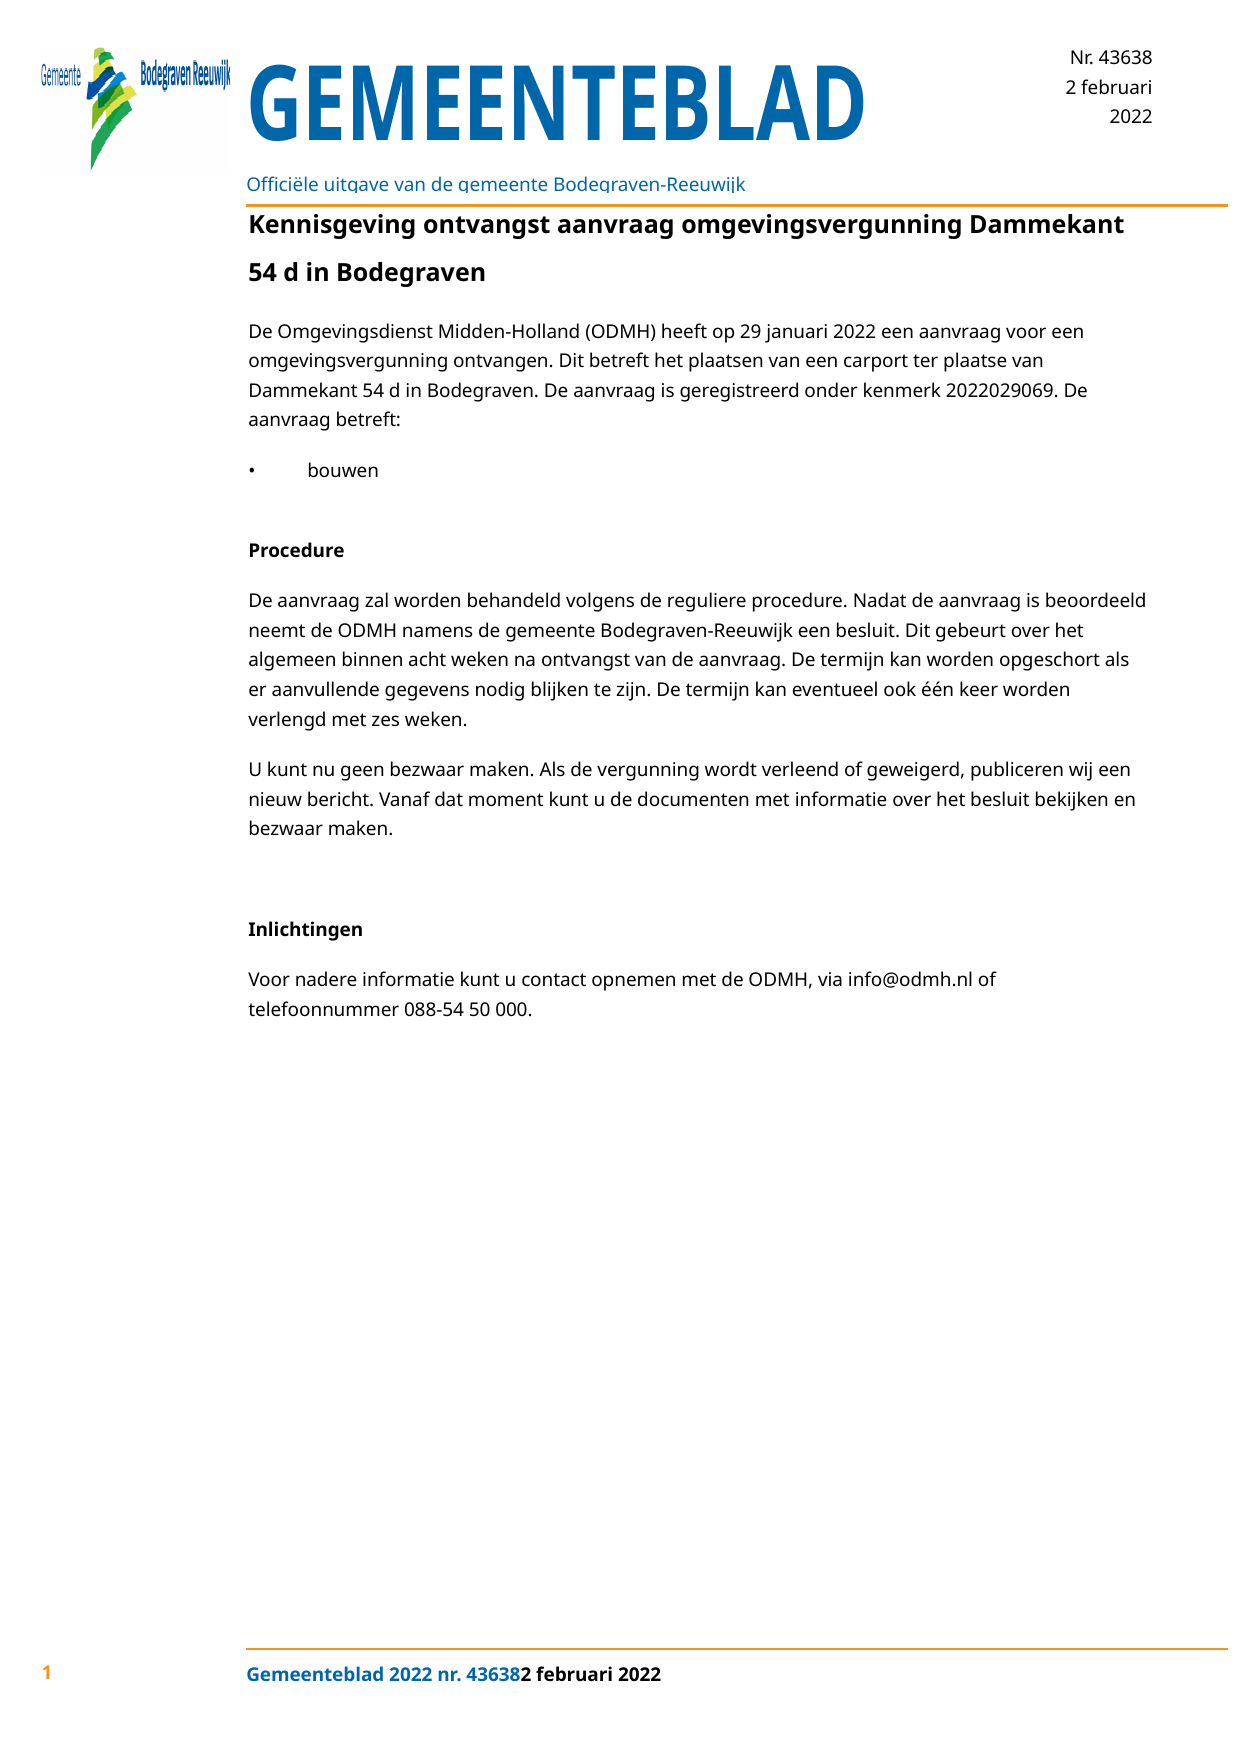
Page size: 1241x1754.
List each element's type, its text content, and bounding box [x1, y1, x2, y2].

text De Omgevingsdienst Midden-Holland (ODMH) heeft op 29 januari 2022 een aanvraag voor een omgevingsvergunning ontvangen. Dit betreft het plaatsen van een carport ter plaatse van Dammekant 54 d in Bodegraven. De aanvraag is geregistreerd onder kenmerk 2022029069. De aanvraag betreft: [248, 318, 1152, 432]
text Inlichtingen [248, 916, 1152, 942]
text U kunt nu geen bezwaar maken. Als de vergunning wordt verleend of geweigerd, publiceren wij een nieuw bericht. Vanaf dat moment kunt u de documenten met informatie over het besluit bekijken en bezwaar maken. [248, 756, 1152, 841]
picture [41, 47, 231, 172]
text De aanvraag zal worden behandeld volgens de reguliere procedure. Nadat de aanvraag is beoordeeld neemt de ODMH namens de gemeente Bodegraven-Reeuwijk een besluit. Dit gebeurt over het algemeen binnen acht weken na ontvangst van de aanvraag. De termijn kan worden opgeschort als er aanvullende gegevens nodig blijken te zijn. De termijn kan eventueel ook één keer worden verlengd met zes weken. [248, 587, 1152, 732]
text Voor nadere informatie kunt u contact opnemen met de ODMH, via info@odmh.nl of telefoonnummer 088-54 50 000. [248, 967, 1152, 1022]
list bouwen [248, 457, 1152, 483]
text Procedure [248, 537, 1152, 563]
text Kennisgeving ontvangst aanvraag omgevingsvergunning Dammekant 54 d in Bodegraven [248, 207, 1152, 288]
